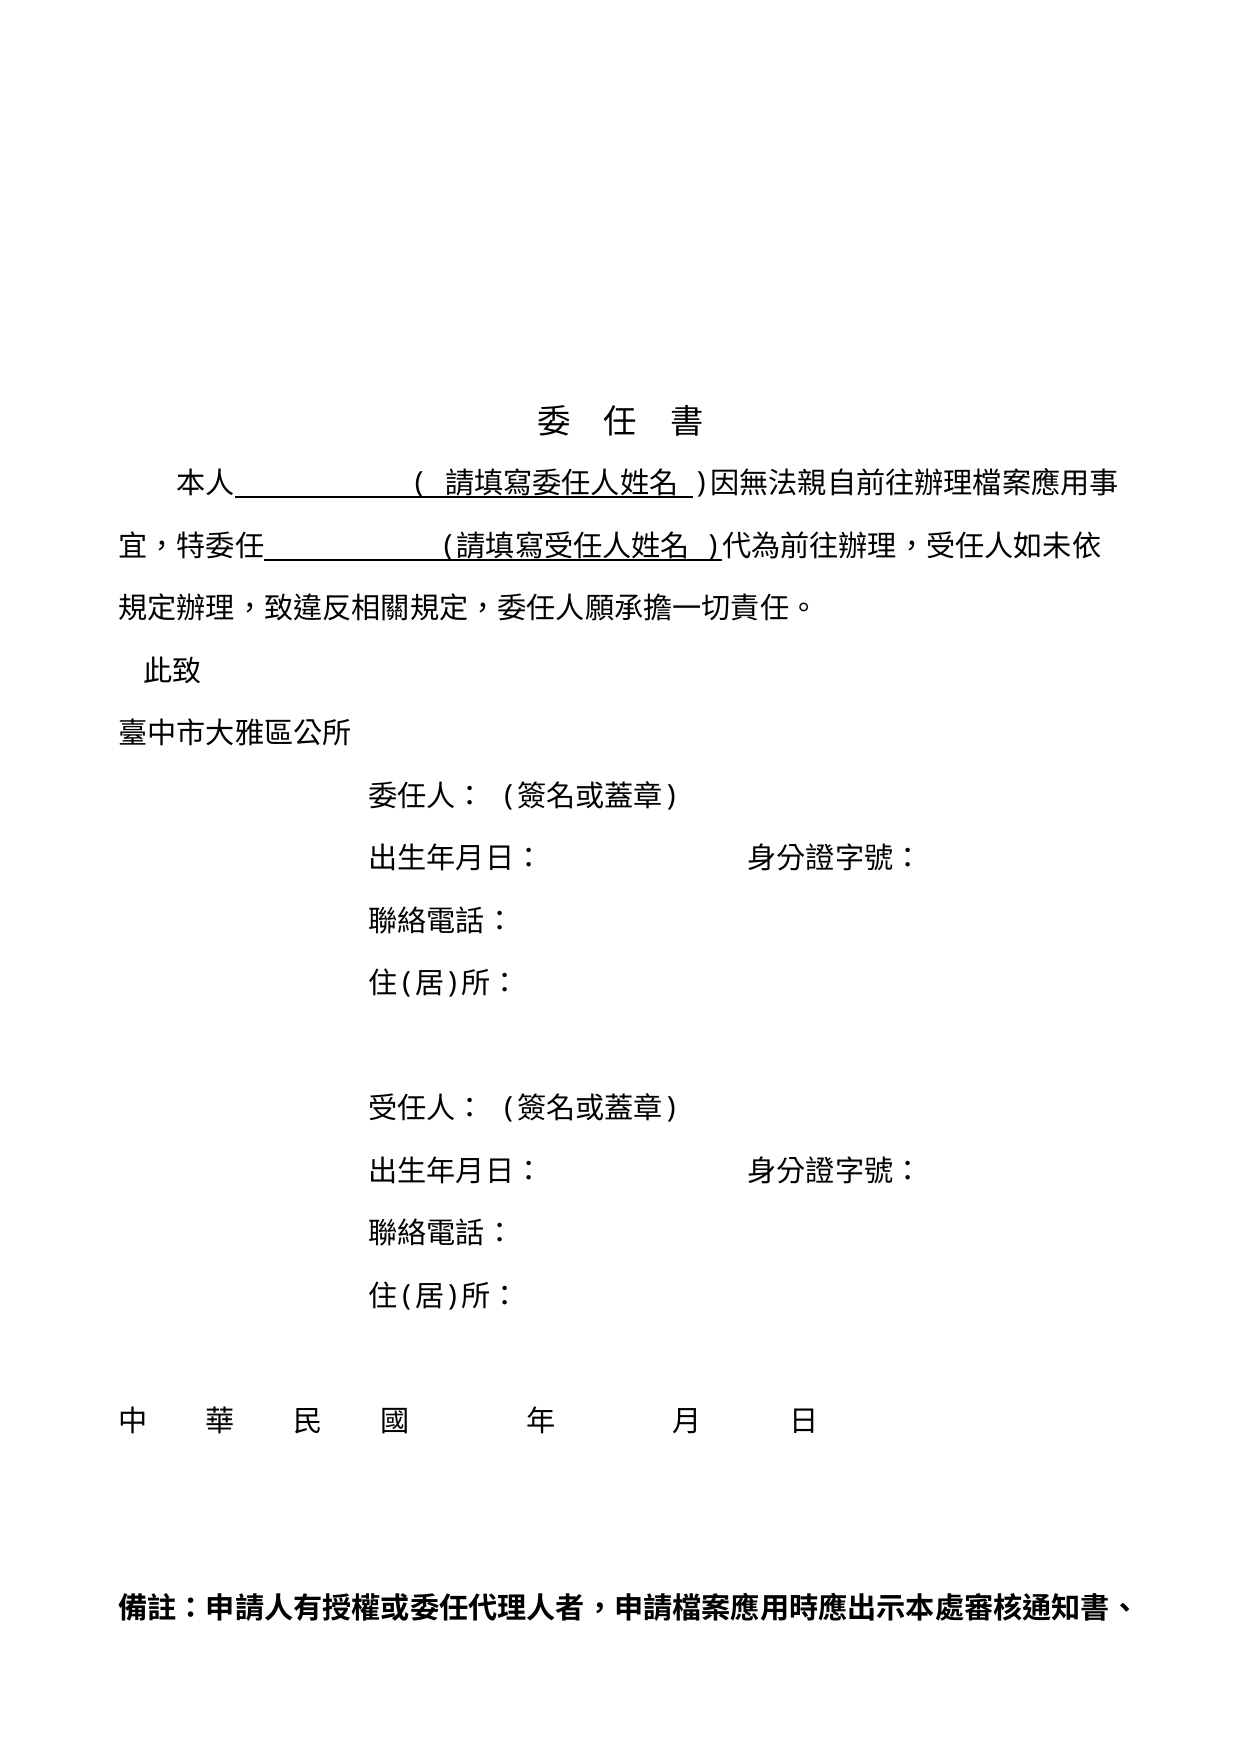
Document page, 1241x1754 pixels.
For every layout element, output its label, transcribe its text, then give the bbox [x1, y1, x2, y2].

text 備註：申請人有授權或委任代理人者，申請檔案應用時應出示本處審核通知書、申請人身分證、影本、代理人身分證正、影本及本委任書正本。如代理人所提示之申請人身分證明為影本，須由申請人及代理人切結與正本相符（應加註具結「與正本相符，如有不實願負法律責任」字句並簽章）。 [118, 1564, 1122, 1627]
text 聯絡電話： [368, 1189, 1122, 1252]
text 中 華 民 國 年 月 日 [118, 1377, 1122, 1439]
text 臺中市大雅區公所 [118, 689, 1122, 752]
text 此致 [143, 627, 1122, 689]
text 委 任 書 [118, 377, 1122, 439]
text 住(居)所： [368, 939, 1122, 1002]
text 受任人： (簽名或蓋章) [368, 1064, 1122, 1127]
text 委任人： (簽名或蓋章) [368, 752, 1122, 814]
text 住(居)所： [368, 1252, 1122, 1314]
text 聯絡電話： [368, 877, 1122, 939]
text 本人 ( 請填寫委任人姓名 )因無法親自前往辦理檔案應用事宜，特委任 (請填寫受任人姓名 )代為前往辦理，受任人如未依規定辦理，致違反相關規定，委任人願承擔一切責任。 [118, 439, 1122, 627]
text 出生年月日： 身分證字號： [368, 1127, 1122, 1189]
text 出生年月日： 身分證字號： [368, 814, 1122, 877]
